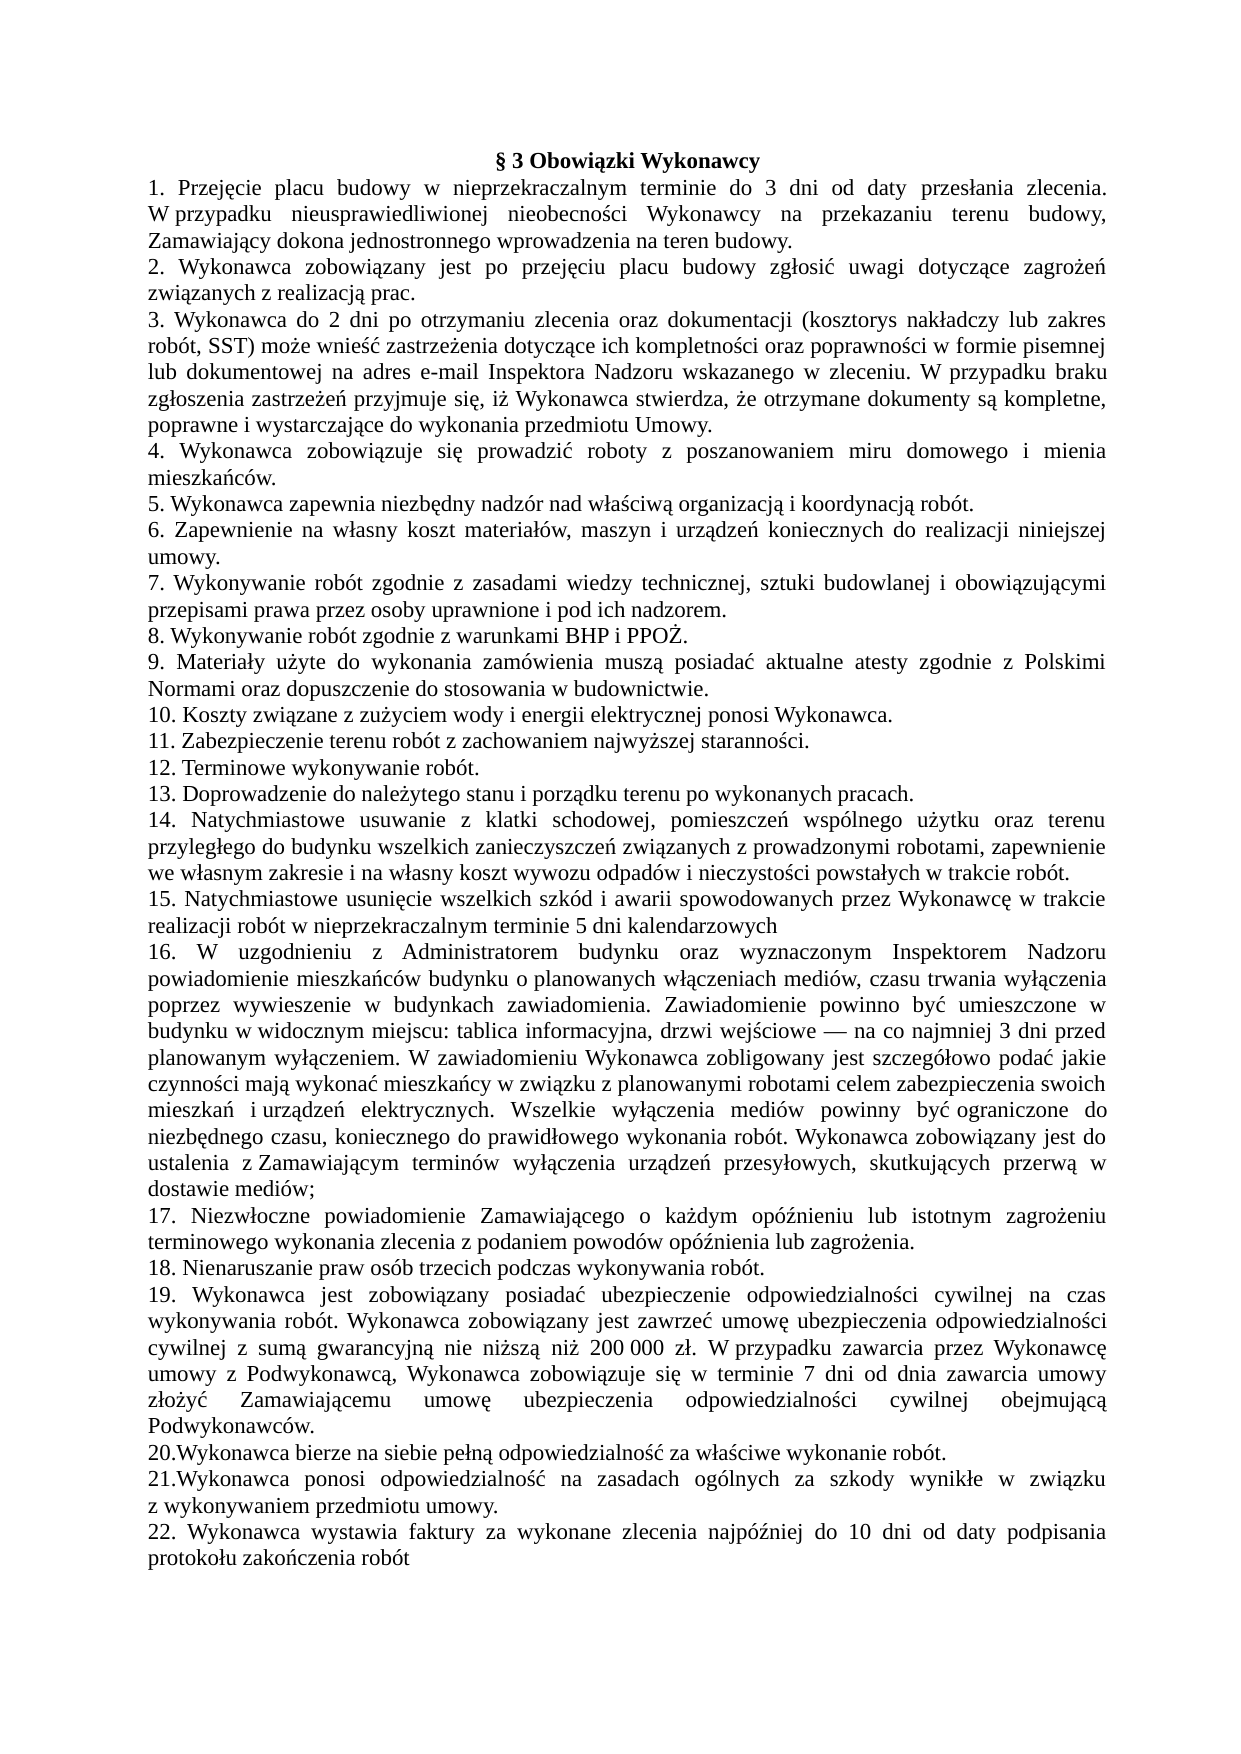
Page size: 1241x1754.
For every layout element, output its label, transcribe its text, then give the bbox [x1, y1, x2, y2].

list 21.Wykonawca ponosi odpowiedzialność na zasadach ogólnych za szkody wynikłe w związku z wykonywaniem przedmiotu umowy. [148, 1465, 1107, 1518]
list 5. Wykonawca zapewnia niezbędny nadzór nad właściwą organizacją i koordynacją robót. [148, 490, 1107, 517]
list 19. Wykonawca jest zobowiązany posiadać ubezpieczenie odpowiedzialności cywilnej na czas wykonywania robót. Wykonawca zobowiązany jest zawrzeć umowę ubezpieczenia odpowiedzialności cywilnej z sumą gwarancyjną nie niższą niż 200 000 zł. W przypadku zawarcia przez Wykonawcę umowy z Podwykonawcą, Wykonawca zobowiązuje się w terminie 7 dni od dnia zawarcia umowy złożyć Zamawiającemu umowę ubezpieczenia odpowiedzialności cywilnej obejmującą Podwykonawców. [148, 1281, 1107, 1439]
list 13. Doprowadzenie do należytego stanu i porządku terenu po wykonanych pracach. [148, 780, 1107, 806]
list 15. Natychmiastowe usunięcie wszelkich szkód i awarii spowodowanych przez Wykonawcę w trakcie realizacji robót w nieprzekraczalnym terminie 5 dni kalendarzowych [148, 886, 1107, 938]
list 1. Przejęcie placu budowy w nieprzekraczalnym terminie do 3 dni od daty przesłania zlecenia. W przypadku nieusprawiedliwionej nieobecności Wykonawcy na przekazaniu terenu budowy, Zamawiający dokona jednostronnego wprowadzenia na teren budowy. [148, 174, 1107, 253]
list 16. W uzgodnieniu z Administratorem budynku oraz wyznaczonym Inspektorem Nadzoru powiadomienie mieszkańców budynku o planowanych włączeniach mediów, czasu trwania wyłączenia poprzez wywieszenie w budynkach zawiadomienia. Zawiadomienie powinno być umieszczone w budynku w widocznym miejscu: tablica informacyjna, drzwi wejściowe — na co najmniej 3 dni przed planowanym wyłączeniem. W zawiadomieniu Wykonawca zobligowany jest szczegółowo podać jakie czynności mają wykonać mieszkańcy w związku z planowanymi robotami celem zabezpieczenia swoich mieszkań i urządzeń elektrycznych. Wszelkie wyłączenia mediów powinny być ograniczone do niezbędnego czasu, koniecznego do prawidłowego wykonania robót. Wykonawca zobowiązany jest do ustalenia z Zamawiającym terminów wyłączenia urządzeń przesyłowych, skutkujących przerwą w dostawie mediów; [148, 938, 1107, 1202]
list 22. Wykonawca wystawia faktury za wykonane zlecenia najpóźniej do 10 dni od daty podpisania protokołu zakończenia robót [148, 1518, 1107, 1571]
list 6. Zapewnienie na własny koszt materiałów, maszyn i urządzeń koniecznych do realizacji niniejszej umowy. [148, 517, 1107, 569]
list 12. Terminowe wykonywanie robót. [148, 754, 1107, 780]
text § 3 Obowiązki Wykonawcy [148, 148, 1107, 174]
list 18. Nienaruszanie praw osób trzecich podczas wykonywania robót. [148, 1254, 1107, 1281]
list 14. Natychmiastowe usuwanie z klatki schodowej, pomieszczeń wspólnego użytku oraz terenu przyległego do budynku wszelkich zanieczyszczeń związanych z prowadzonymi robotami, zapewnienie we własnym zakresie i na własny koszt wywozu odpadów i nieczystości powstałych w trakcie robót. [148, 806, 1107, 886]
list 17. Niezwłoczne powiadomienie Zamawiającego o każdym opóźnieniu lub istotnym zagrożeniu terminowego wykonania zlecenia z podaniem powodów opóźnienia lub zagrożenia. [148, 1202, 1107, 1254]
list 3. Wykonawca do 2 dni po otrzymaniu zlecenia oraz dokumentacji (kosztorys nakładczy lub zakres robót, SST) może wnieść zastrzeżenia dotyczące ich kompletności oraz poprawności w formie pisemnej lub dokumentowej na adres e-mail Inspektora Nadzoru wskazanego w zleceniu. W przypadku braku zgłoszenia zastrzeżeń przyjmuje się, iż Wykonawca stwierdza, że otrzymane dokumenty są kompletne, poprawne i wystarczające do wykonania przedmiotu Umowy. [148, 306, 1107, 437]
list 10. Koszty związane z zużyciem wody i energii elektrycznej ponosi Wykonawca. [148, 701, 1107, 727]
list 2. Wykonawca zobowiązany jest po przejęciu placu budowy zgłosić uwagi dotyczące zagrożeń związanych z realizacją prac. [148, 253, 1107, 306]
list 11. Zabezpieczenie terenu robót z zachowaniem najwyższej staranności. [148, 727, 1107, 754]
list 7. Wykonywanie robót zgodnie z zasadami wiedzy technicznej, sztuki budowlanej i obowiązującymi przepisami prawa przez osoby uprawnione i pod ich nadzorem. [148, 569, 1107, 622]
list 20.Wykonawca bierze na siebie pełną odpowiedzialność za właściwe wykonanie robót. [148, 1439, 1107, 1465]
list 4. Wykonawca zobowiązuje się prowadzić roboty z poszanowaniem miru domowego i mienia mieszkańców. [148, 437, 1107, 490]
list 9. Materiały użyte do wykonania zamówienia muszą posiadać aktualne atesty zgodnie z Polskimi Normami oraz dopuszczenie do stosowania w budownictwie. [148, 648, 1107, 701]
list 8. Wykonywanie robót zgodnie z warunkami BHP i PPOŻ. [148, 622, 1107, 648]
